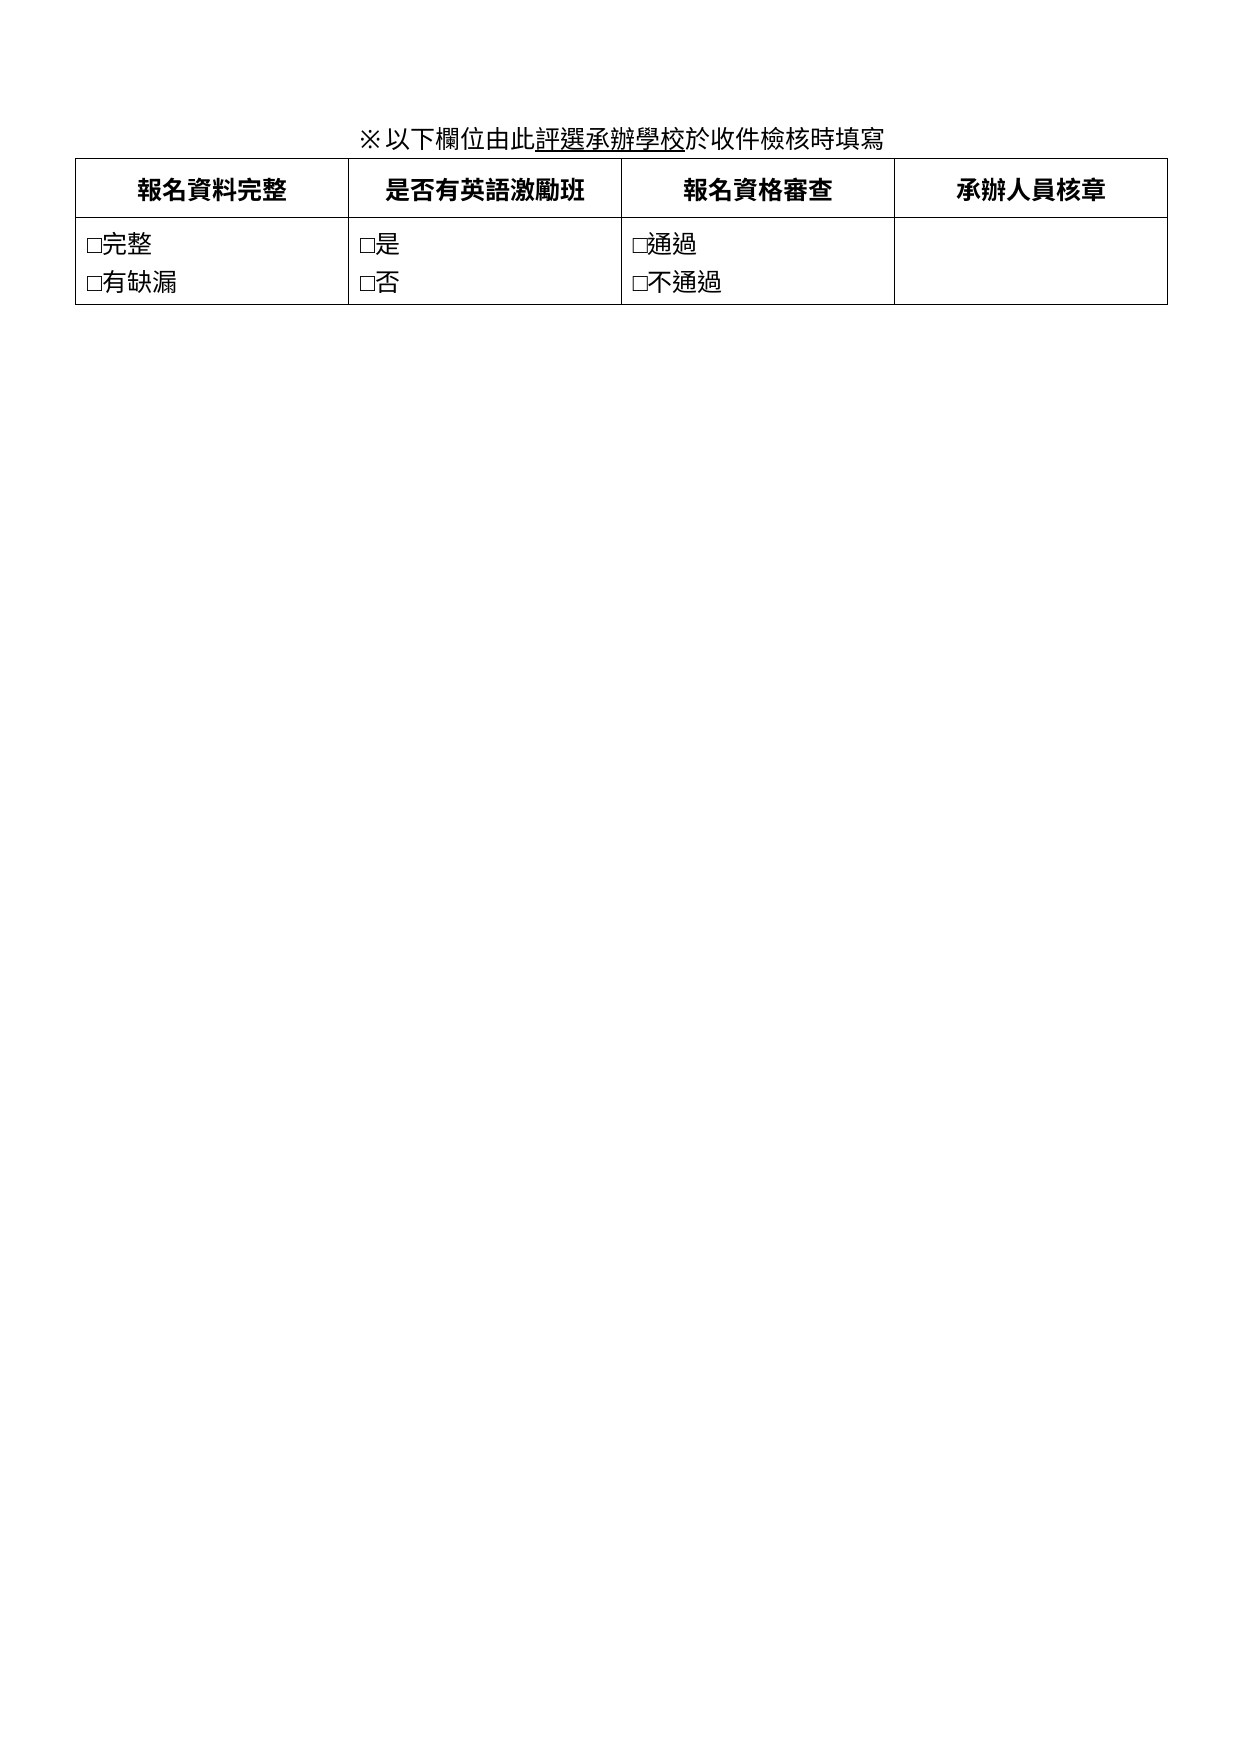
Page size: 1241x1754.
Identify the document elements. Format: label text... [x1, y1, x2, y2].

table_cell □完整 □有缺漏 [76, 218, 348, 304]
table_header 報名資料完整 [76, 159, 348, 217]
table_header 承辦人員核章 [895, 159, 1167, 217]
table_header 是否有英語激勵班 [349, 159, 621, 217]
table_cell [895, 218, 1167, 304]
table_cell □是 □否 [349, 218, 621, 304]
text ※以下欄位由此評選承辦學校於收件檢核時填寫 [75, 96, 1165, 158]
table_cell □通過 □不通過 [622, 218, 894, 304]
table_header 報名資格審查 [622, 159, 894, 217]
